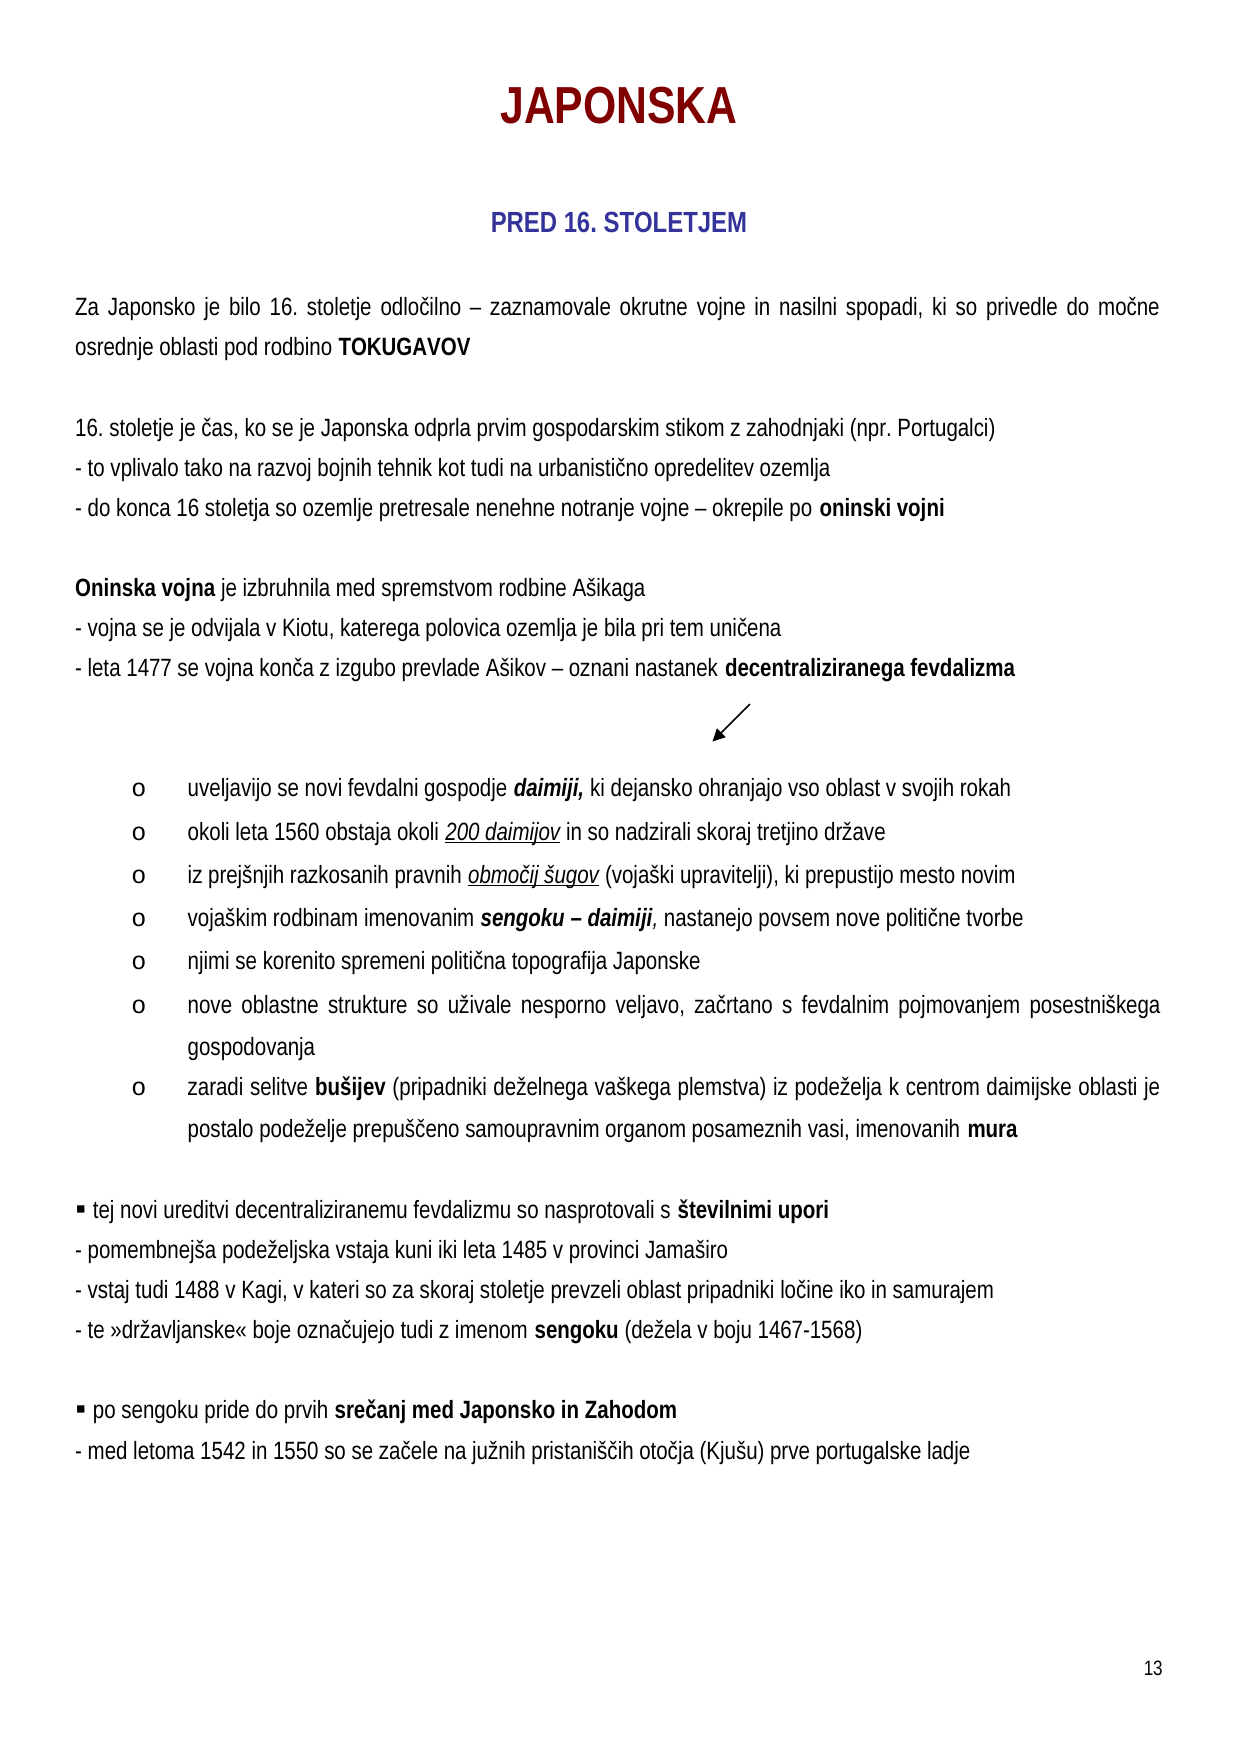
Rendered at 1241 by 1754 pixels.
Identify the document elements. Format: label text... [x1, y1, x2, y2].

list po sengoku pride do prvih srečanj med Japonsko in Zahodom [75, 1395, 1162, 1424]
text - pomembnejša podeželjska vstaja kuni iki leta 1485 v provinci Jamaširo [75, 1235, 1162, 1264]
list njimi se korenito spremeni politična topografija Japonske [131, 946, 1162, 977]
text 16. stoletje je čas, ko se je Japonska odprla prvim gospodarskim stikom z zahodnjaki (npr. Portugalci) [75, 412, 1162, 441]
text Za Japonsko je bilo 16. stoletje odločilno – zaznamovale okrutne vojne in nasilni spopadi, ki so privedle do močne osrednje oblasti pod rodbino TOKUGAVOV [75, 292, 1162, 361]
text Oninska vojna je izbruhnila med spremstvom rodbine Ašikaga [75, 573, 1162, 602]
text - te »državljanske« boje označujejo tudi z imenom sengoku (dežela v boju 1467-1568) [75, 1315, 1162, 1344]
list uveljavijo se novi fevdalni gospodje daimiji, ki dejansko ohranjajo vso oblast v svojih rokah [131, 773, 1162, 804]
text - vojna se je odvijala v Kiotu, katerega polovica ozemlja je bila pri tem uničena [75, 613, 1162, 642]
text - to vplivalo tako na razvoj bojnih tehnik kot tudi na urbanistično opredelitev ozemlja [75, 453, 1162, 481]
text - do konca 16 stoletja so ozemlje pretresale nenehne notranje vojne – okrepile po oninski vojni [75, 493, 1162, 521]
list vojaškim rodbinam imenovanim sengoku – daimiji, nastanejo povsem nove politične tvorbe [131, 903, 1162, 934]
text PRED 16. STOLETJEM [75, 205, 1162, 239]
list tej novi ureditvi decentraliziranemu fevdalizmu so nasprotovali s številnimi upori [75, 1195, 1162, 1223]
text JAPONSKA [75, 75, 1162, 135]
list zaradi selitve bušijev (pripadniki deželnega vaškega plemstva) iz podeželja k centrom daimijske oblasti je postalo podeželje prepuščeno samoupravnim organom posameznih vasi, imenovanih mura [131, 1072, 1162, 1143]
text - leta 1477 se vojna konča z izgubo prevlade Ašikov – oznani nastanek decentraliziranega fevdalizma [75, 653, 1162, 682]
list iz prejšnjih razkosanih pravnih območij šugov (vojaški upravitelji), ki prepustijo mesto novim [131, 860, 1162, 891]
list nove oblastne strukture so uživale nesporno veljavo, začrtano s fevdalnim pojmovanjem posestniškega gospodovanja [131, 989, 1162, 1061]
list okoli leta 1560 obstaja okoli 200 daimijov in so nadzirali skoraj tretjino države [131, 817, 1162, 848]
text - vstaj tudi 1488 v Kagi, v kateri so za skoraj stoletje prevzeli oblast pripadniki ločine iko in samurajem [75, 1275, 1162, 1304]
text - med letoma 1542 in 1550 so se začele na južnih pristaniščih otočja (Kjušu) prve portugalske ladje [75, 1436, 1162, 1464]
